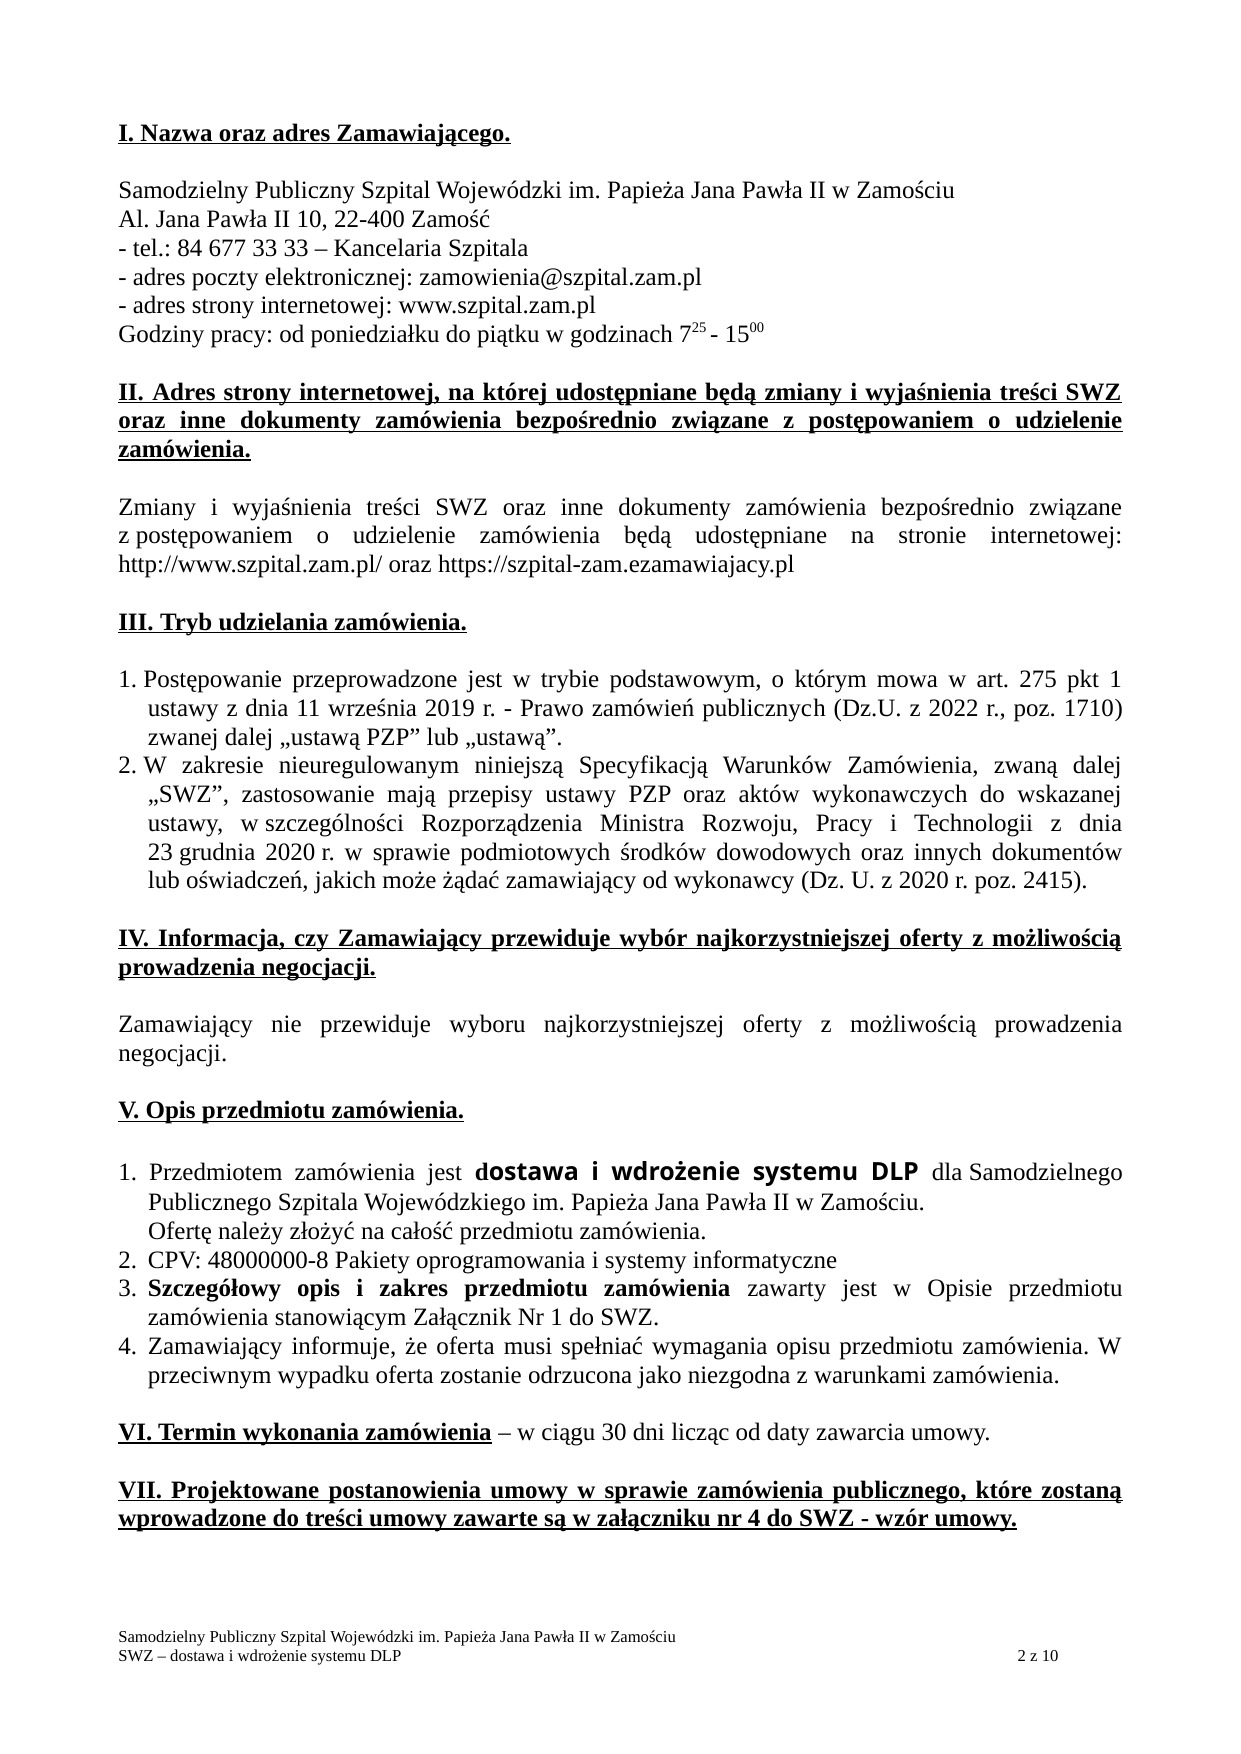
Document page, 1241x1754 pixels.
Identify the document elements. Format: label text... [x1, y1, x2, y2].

list Postępowanie przeprowadzone jest w trybie podstawowym, o którym mowa w art. 275 pkt 1 ustawy z dnia 11 września 2019 r. - Prawo zamówień publicznych (Dz.U. z 2022 r., poz. 1710) zwanej dalej „ustawą PZP” lub „ustawą”. [118, 664, 1123, 751]
text 1. Przedmiotem zamówienia jest dostawa i wdrożenie systemu DLP dla Samodzielnego Publicznego Szpitala Wojewódzkiego im. Papieża Jana Pawła II w Zamościu. [118, 1153, 1123, 1216]
list CPV: 48000000-8 Pakiety oprogramowania i systemy informatyczne [118, 1245, 1123, 1273]
text V. Opis przedmiotu zamówienia. [118, 1096, 1123, 1124]
text II. Adres strony internetowej, na której udostępniane będą zmiany i wyjaśnienia treści SWZ oraz inne dokumenty zamówienia bezpośrednio związane z postępowaniem o udzielenie [118, 377, 1123, 431]
list W zakresie nieuregulowanym niniejszą Specyfikacją Warunków Zamówienia, zwaną dalej „SWZ”, zastosowanie mają przepisy ustawy PZP oraz aktów wykonawczych do wskazanej ustawy, w szczególności Rozporządzenia Ministra Rozwoju, Pracy i Technologii z dnia 23 grudnia 2020 r. w sprawie podmiotowych środków dowodowych oraz innych dokumentów lub oświadczeń, jakich może żądać zamawiający od wykonawcy (Dz. U. z 2020 r. poz. 2415). [118, 751, 1123, 894]
text Al. Jana Pawła II 10, 22-400 Zamość [118, 204, 1123, 233]
text - tel.: 84 677 33 33 – Kancelaria Szpitala [118, 233, 1123, 262]
text wprowadzone do treści umowy zawarte są w załączniku nr 4 do SWZ - wzór umowy. [118, 1501, 1123, 1532]
text VI. Termin wykonania zamówienia – w ciągu 30 dni licząc od daty zawarcia umowy. [118, 1417, 1123, 1446]
text - adres poczty elektronicznej: zamowienia@szpital.zam.pl [118, 262, 1123, 291]
text zamówienia. [118, 432, 1123, 463]
list Szczegółowy opis i zakres przedmiotu zamówienia zawarty jest w Opisie przedmiotu zamówienia stanowiącym Załącznik Nr 1 do SWZ. [118, 1273, 1123, 1331]
text Godziny pracy: od poniedziałku do piątku w godzinach 725 - 1500 [118, 319, 1123, 348]
text I. Nazwa oraz adres Zamawiającego. [118, 118, 1123, 147]
text Zmiany i wyjaśnienia treści SWZ oraz inne dokumenty zamówienia bezpośrednio związane z postępowaniem o udzielenie zamówienia będą udostępniane na stronie internetowej: http://www.szpital.zam.pl/ oraz https://szpital-zam.ezamawiajacy.pl [118, 492, 1123, 578]
text VII. Projektowane postanowienia umowy w sprawie zamówienia publicznego, które zostaną [118, 1475, 1123, 1500]
list Zamawiający informuje, że oferta musi spełniać wymagania opisu przedmiotu zamówienia. W przeciwnym wypadku oferta zostanie odrzucona jako niezgodna z warunkami zamówienia. [118, 1331, 1123, 1388]
text IV. Informacja, czy Zamawiający przewiduje wybór najkorzystniejszej oferty z możliwością prowadzenia negocjacji. [118, 923, 1123, 981]
text III. Tryb udzielania zamówienia. [118, 607, 1123, 636]
text Zamawiający nie przewiduje wyboru najkorzystniejszej oferty z możliwością prowadzenia negocjacji. [118, 1009, 1123, 1067]
text - adres strony internetowej: www.szpital.zam.pl [118, 291, 1123, 319]
text Samodzielny Publiczny Szpital Wojewódzki im. Papieża Jana Pawła II w Zamościu [118, 176, 1123, 204]
list Ofertę należy złożyć na całość przedmiotu zamówienia. [118, 1216, 1123, 1245]
